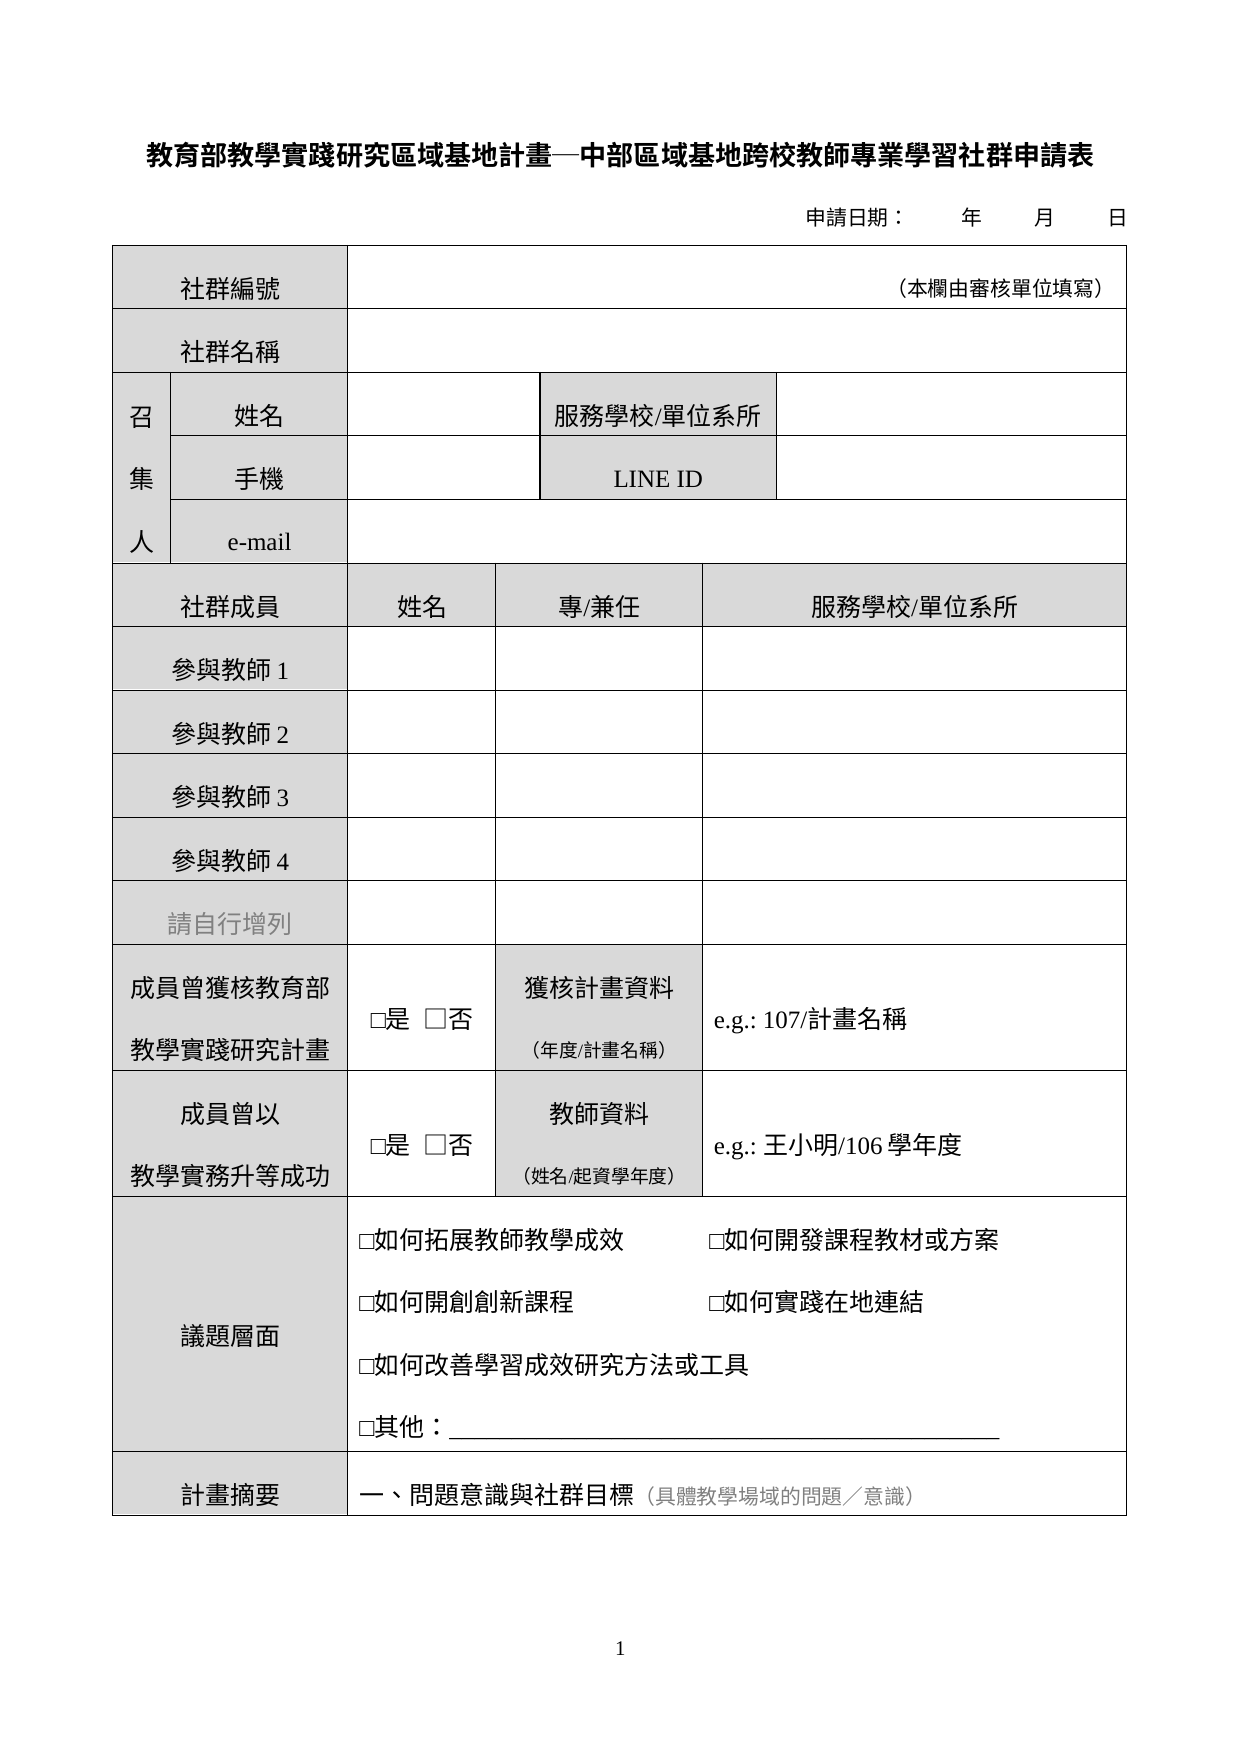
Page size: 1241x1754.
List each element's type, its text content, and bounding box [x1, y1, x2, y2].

table_cell e-mail [171, 500, 347, 562]
table_cell [348, 818, 495, 880]
table_cell 獲核計畫資料 （年度/計畫名稱） [496, 945, 702, 1070]
table_cell [496, 818, 702, 880]
table_cell 姓名 [348, 564, 495, 626]
table_cell 成員曾以 教學實務升等成功 [113, 1071, 347, 1196]
table_cell [777, 373, 1126, 435]
table_cell 社群名稱 [113, 309, 347, 372]
table_cell [348, 627, 495, 689]
table_cell 召集人 [113, 373, 170, 562]
table_cell [348, 881, 495, 944]
table_cell [777, 436, 1126, 499]
table_cell 計畫摘要 [113, 1452, 347, 1514]
table_cell 議題層面 [113, 1197, 347, 1451]
table_cell [703, 881, 1126, 944]
table_cell □是 □否 [348, 1071, 495, 1196]
table_cell [348, 309, 1126, 372]
table_cell [348, 436, 539, 499]
table_cell [496, 627, 702, 689]
table_cell [496, 754, 702, 817]
table_cell 參與教師4 [113, 818, 347, 880]
table_cell [496, 691, 702, 753]
table_cell 手機 [171, 436, 347, 499]
table_cell 請自行增列 [113, 881, 347, 944]
table_header （本欄由審核單位填寫） [348, 246, 1126, 308]
table_cell □如何拓展教師教學成效 □如何開發課程教材或方案 □如何開創創新課程 □如何實踐在地連結 □如何改善學習成效研究方法或工具 □其他：____________________________________________ [348, 1197, 1126, 1451]
table_cell LINE ID [541, 436, 776, 499]
table_cell [496, 881, 702, 944]
table_cell 服務學校/單位系所 [703, 564, 1126, 626]
table_cell 參與教師3 [113, 754, 347, 817]
table_cell □是 □否 [348, 945, 495, 1070]
table_cell [703, 627, 1126, 689]
table_cell 姓名 [171, 373, 347, 435]
table_cell 社群成員 [113, 564, 347, 626]
table_cell 教師資料 （姓名/起資學年度） [496, 1071, 702, 1196]
table_cell e.g.: 王小明/106學年度 [703, 1071, 1126, 1196]
table_header 社群編號 [113, 246, 347, 308]
text 教育部教學實踐研究區域基地計畫─中部區域基地跨校教師專業學習社群申請表 [112, 112, 1128, 175]
table_cell [348, 373, 539, 435]
table_cell 參與教師1 [113, 627, 347, 689]
table_cell [703, 818, 1126, 880]
table_cell [703, 691, 1126, 753]
table_cell 一、問題意識與社群目標（具體教學場域的問題／意識） [348, 1452, 1126, 1514]
table_cell 參與教師2 [113, 691, 347, 753]
table_cell [348, 500, 1126, 562]
table_cell 成員曾獲核教育部教學實踐研究計畫 [113, 945, 347, 1070]
table_cell [348, 691, 495, 753]
table_cell 專/兼任 [496, 564, 702, 626]
table_cell [348, 754, 495, 817]
table_cell 服務學校/單位系所 [541, 373, 776, 435]
text 申請日期： 年 月 日 [112, 175, 1128, 237]
table_cell e.g.: 107/計畫名稱 [703, 945, 1126, 1070]
table_cell [703, 754, 1126, 817]
